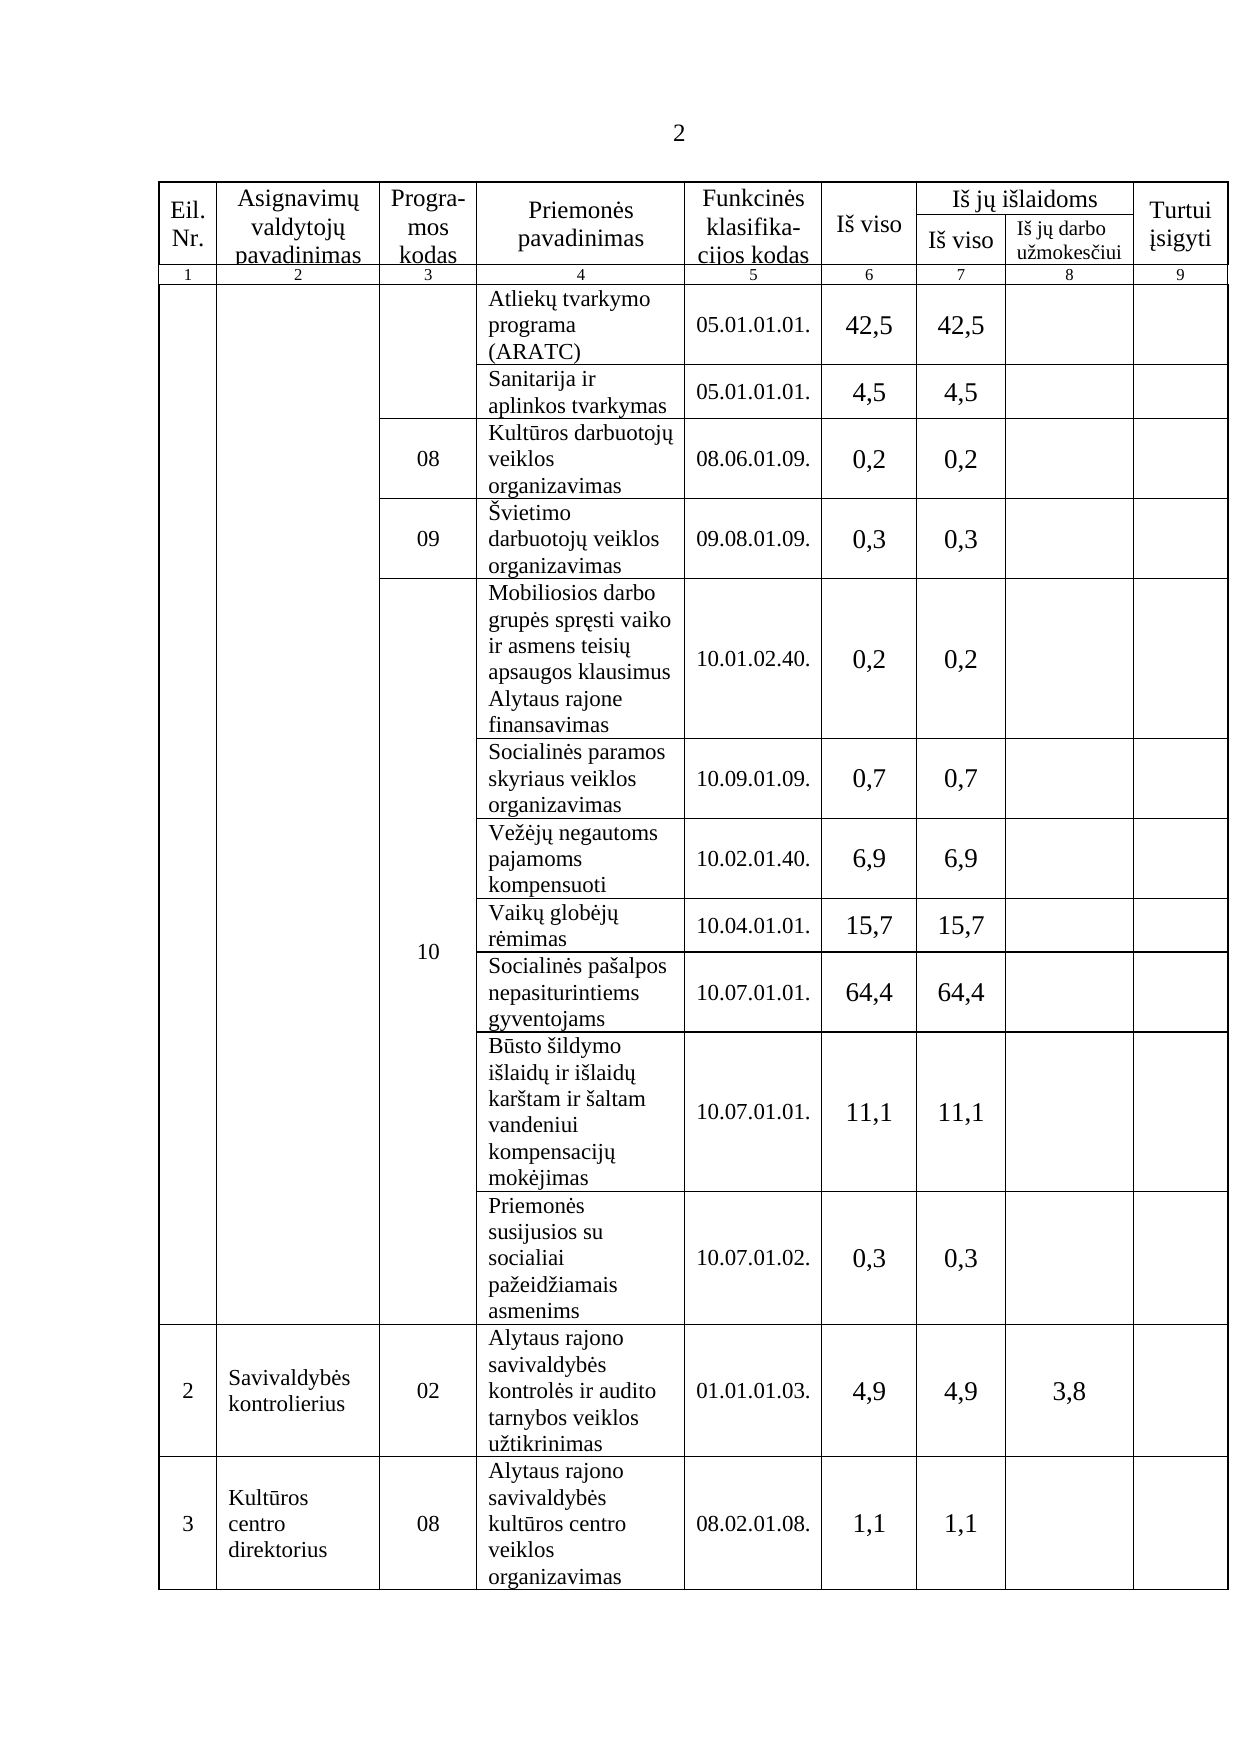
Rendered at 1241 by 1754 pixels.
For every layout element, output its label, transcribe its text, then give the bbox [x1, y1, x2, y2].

table_cell 1 [159, 265, 216, 284]
table_cell 0,7 [917, 739, 1005, 817]
table_cell [1134, 1192, 1227, 1323]
table_cell [1134, 1033, 1227, 1191]
table_cell Mobiliosios darbo grupės spręsti vaiko ir asmens teisių apsaugos klausimus Alytaus rajone finansavimas [477, 579, 684, 737]
table_cell 64,4 [822, 953, 916, 1031]
table_cell 0,3 [822, 499, 916, 578]
table_cell 6 [822, 265, 916, 284]
table_cell Savivaldybės kontrolierius [217, 1325, 379, 1456]
table_cell Socialinės paramos skyriaus veiklos organizavimas [477, 739, 684, 817]
table_cell Vaikų globėjų rėmimas [477, 899, 684, 951]
table_cell 15,7 [917, 899, 1005, 951]
table_cell 2 [217, 265, 379, 284]
table_cell 10 [380, 579, 476, 1323]
table_cell [1134, 579, 1227, 737]
table_cell 08 [380, 1457, 476, 1589]
table_cell [1134, 899, 1227, 951]
table_cell [1006, 1033, 1133, 1191]
table_cell 6,9 [917, 819, 1005, 898]
table_cell 0,2 [822, 579, 916, 737]
table_header Iš jų išlaidoms [917, 183, 1133, 214]
table_cell 3 [160, 1457, 216, 1589]
table_cell Atliekų tvarkymo programa (ARATC) [477, 285, 684, 364]
table_header Asignavimų valdytojų pavadinimas [217, 183, 379, 264]
table_cell 0,3 [917, 499, 1005, 578]
table_cell 1,1 [822, 1457, 916, 1589]
table_cell 08 [380, 419, 476, 498]
table_cell 4,5 [917, 365, 1005, 418]
table_cell 3 [380, 265, 476, 284]
table_cell 0,2 [822, 419, 916, 498]
table_cell 0,7 [822, 739, 916, 817]
table_cell 42,5 [822, 285, 916, 364]
table_cell 10.07.01.01. [685, 1033, 821, 1191]
table_cell 10.09.01.09. [685, 739, 821, 817]
table_cell 05.01.01.01. [685, 365, 821, 418]
table_cell 10.07.01.02. [685, 1192, 821, 1323]
table_cell 3,8 [1006, 1325, 1133, 1456]
table_cell Sanitarija ir aplinkos tvarkymas [477, 365, 684, 418]
table_cell 01.01.01.03. [685, 1325, 821, 1456]
table_cell Priemonės susijusios su socialiai pažeidžiamais asmenims [477, 1192, 684, 1323]
table_cell [1006, 499, 1133, 578]
table_cell 4,9 [917, 1325, 1005, 1456]
table_cell [380, 285, 476, 418]
table_cell 08.02.01.08. [685, 1457, 821, 1589]
table_cell [1006, 365, 1133, 418]
table_cell Alytaus rajono savivaldybės kontrolės ir audito tarnybos veiklos užtikrinimas [477, 1325, 684, 1456]
table_cell 0,3 [822, 1192, 916, 1323]
table_cell 09 [380, 499, 476, 578]
table_cell [217, 285, 379, 1323]
table_cell [1134, 739, 1227, 817]
table_cell 9 [1134, 265, 1227, 284]
table_cell Socialinės pašalpos nepasiturintiems gyventojams [477, 953, 684, 1031]
table_cell Kultūros centro direktorius [217, 1457, 379, 1589]
table_cell [1134, 1457, 1227, 1589]
table_cell [1006, 419, 1133, 498]
table_cell 6,9 [822, 819, 916, 898]
table_cell [1006, 1457, 1133, 1589]
table_cell 4,5 [822, 365, 916, 418]
table_cell [1006, 819, 1133, 898]
table_cell 0,2 [917, 419, 1005, 498]
table_cell 0,3 [917, 1192, 1005, 1323]
table_cell [1006, 739, 1133, 817]
table_cell 05.01.01.01. [685, 285, 821, 364]
table_cell [1134, 819, 1227, 898]
table_cell 10.02.01.40. [685, 819, 821, 898]
table_cell Švietimo darbuotojų veiklos organizavimas [477, 499, 684, 578]
table_cell 5 [685, 265, 821, 284]
table_cell 7 [917, 265, 1005, 284]
table_cell 0,2 [917, 579, 1005, 737]
table_cell [160, 285, 216, 1323]
table_cell Būsto šildymo išlaidų ir išlaidų karštam ir šaltam vandeniui kompensacijų mokėjimas [477, 1033, 684, 1191]
table_cell Iš viso [917, 215, 1005, 264]
table_cell 10.07.01.01. [685, 953, 821, 1031]
table_cell 08.06.01.09. [685, 419, 821, 498]
table_cell 1,1 [917, 1457, 1005, 1589]
table_cell 42,5 [917, 285, 1005, 364]
table_cell Iš jų darbo užmokesčiui [1006, 215, 1133, 264]
table_header Eil. Nr. [160, 183, 216, 264]
table_cell 02 [380, 1325, 476, 1456]
table_cell [1134, 365, 1227, 418]
table_cell [1134, 1325, 1227, 1456]
table_cell 10.01.02.40. [685, 579, 821, 737]
table_cell Alytaus rajono savivaldybės kultūros centro veiklos organizavimas [477, 1457, 684, 1589]
table_header Iš viso [822, 183, 916, 264]
table_cell 4 [477, 265, 684, 284]
table_cell 11,1 [917, 1033, 1005, 1191]
table_header Funkcinės klasifika-cijos kodas [685, 183, 821, 264]
table_header Priemonės pavadinimas [477, 183, 684, 264]
table_cell 2 [160, 1325, 216, 1456]
table_cell 10.04.01.01. [685, 899, 821, 951]
table_header Turtui įsigyti [1134, 183, 1227, 264]
table_cell Kultūros darbuotojų veiklos organizavimas [477, 419, 684, 498]
table_cell 4,9 [822, 1325, 916, 1456]
table_cell [1006, 899, 1133, 951]
table_cell 64,4 [917, 953, 1005, 1031]
table_cell 09.08.01.09. [685, 499, 821, 578]
table_cell [1006, 953, 1133, 1031]
table_cell [1134, 419, 1227, 498]
table_cell [1006, 1192, 1133, 1323]
table_cell [1134, 499, 1227, 578]
table_cell 15,7 [822, 899, 916, 951]
table_cell [1134, 285, 1227, 364]
table_header Progra-mos kodas [380, 183, 476, 264]
table_cell [1006, 285, 1133, 364]
table_cell Vežėjų negautoms pajamoms kompensuoti [477, 819, 684, 898]
table_cell [1134, 953, 1227, 1031]
table_cell 8 [1006, 265, 1133, 284]
table_cell 11,1 [822, 1033, 916, 1191]
table_cell [1006, 579, 1133, 737]
